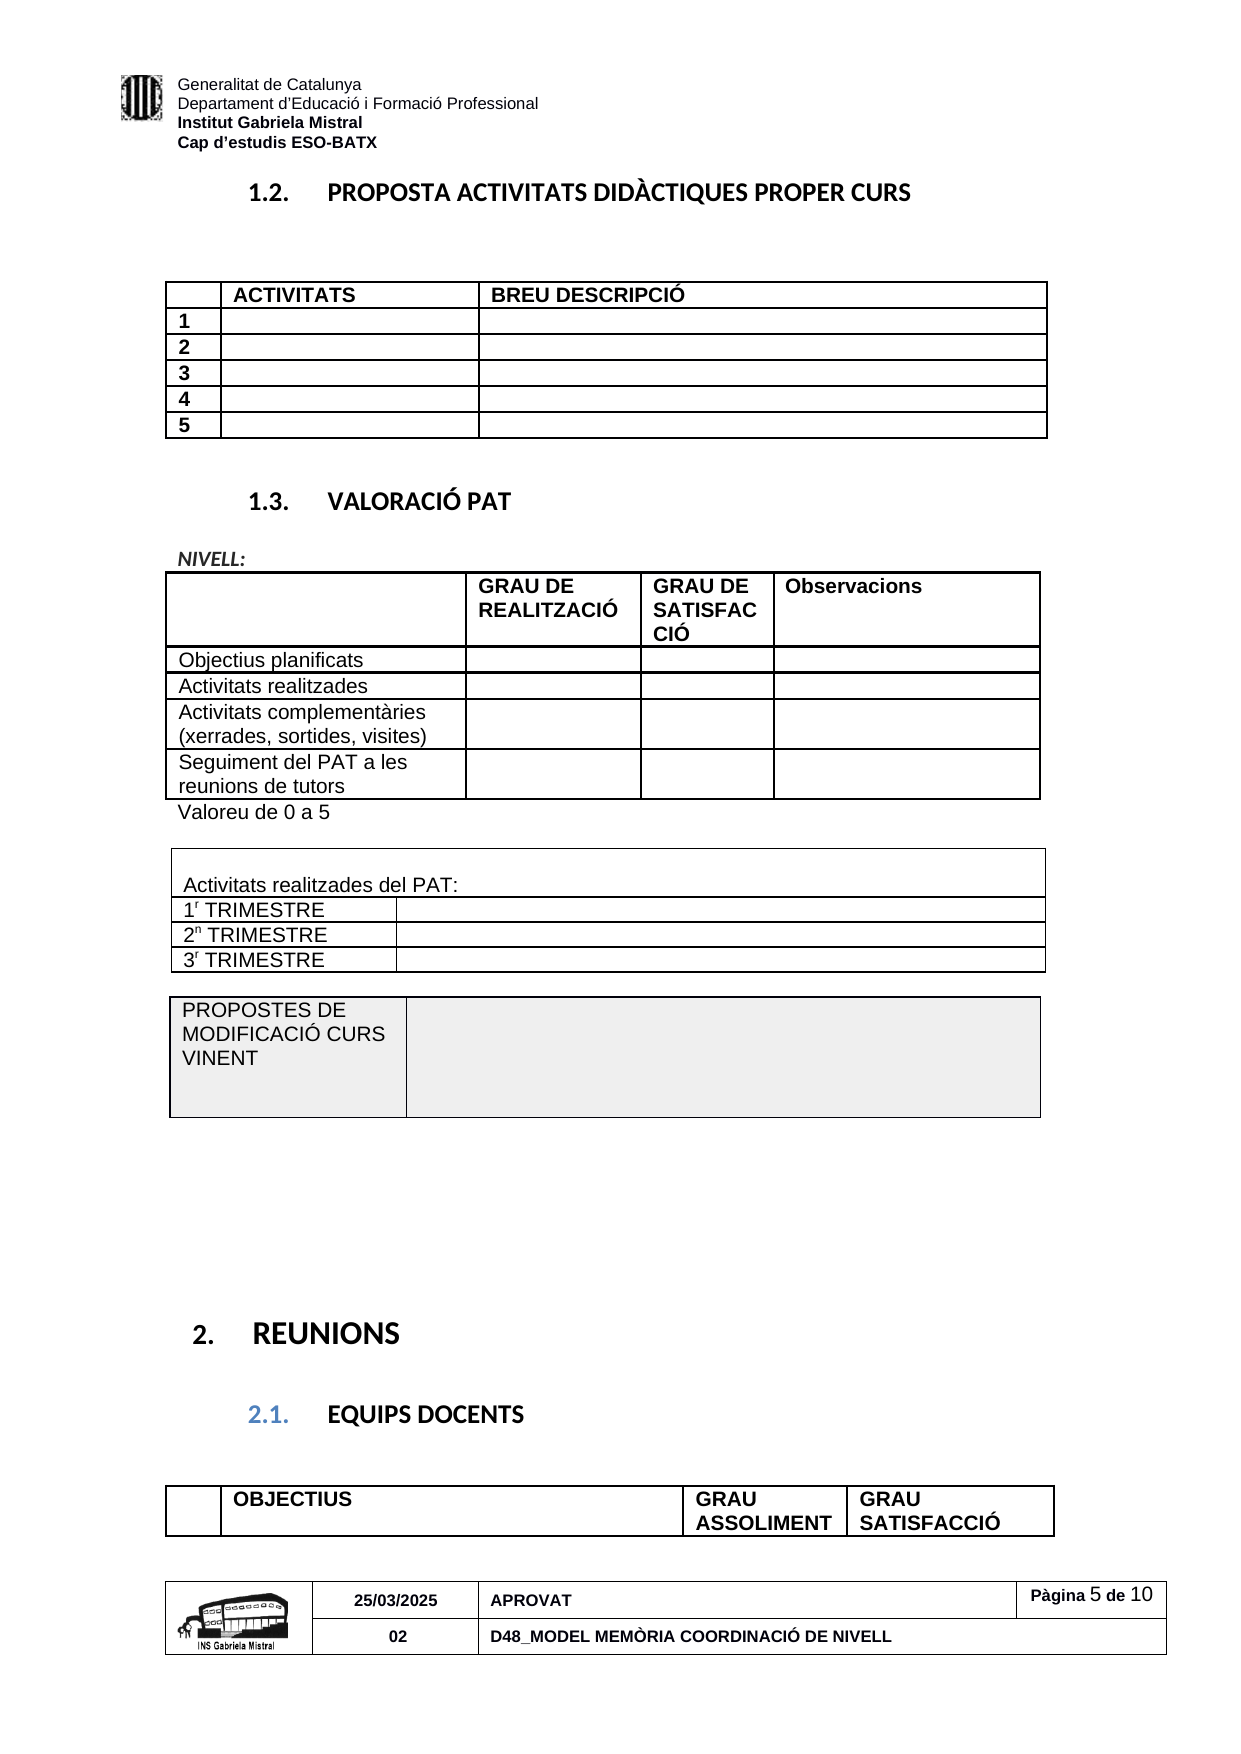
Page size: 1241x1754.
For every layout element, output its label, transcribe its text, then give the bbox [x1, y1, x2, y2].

table_cell [222, 335, 478, 359]
table_cell [642, 674, 773, 697]
table_cell [397, 948, 1045, 971]
table_cell [480, 309, 1046, 333]
table_cell [467, 750, 640, 797]
table_header [167, 283, 220, 307]
table_cell 5 [167, 413, 220, 437]
table_cell [775, 674, 1039, 697]
picture [121, 75, 164, 122]
subtitle PROPOSTA ACTIVITATS DIDÀCTIQUES PROPER CURS [290, 176, 1063, 209]
table_cell [642, 700, 773, 747]
table_cell [467, 648, 640, 671]
table_cell [222, 361, 478, 385]
table_header Activitats realitzades del PAT: [172, 849, 1045, 896]
picture [177, 1582, 288, 1654]
table_cell [222, 309, 478, 333]
table_header GRAU ASSOLIMENT [684, 1487, 846, 1534]
table_cell Objectius planificats [167, 648, 465, 671]
table_header ACTIVITATS [222, 283, 478, 307]
table_cell [642, 648, 773, 671]
table_cell [467, 700, 640, 747]
text Valoreu de 0 a 5 [177, 799, 1063, 823]
subtitle EQUIPS DOCENTS [290, 1398, 1063, 1431]
table_cell 1r TRIMESTRE [172, 898, 396, 921]
table_header [167, 574, 465, 645]
table_cell [397, 923, 1045, 946]
table_header [407, 998, 1040, 1117]
table_header GRAU DE SATISFACCIÓ [642, 574, 773, 645]
table_cell [397, 898, 1045, 921]
table_header PROPOSTES DE MODIFICACIÓ CURS VINENT [171, 998, 406, 1117]
table_cell Activitats realitzades [167, 674, 465, 697]
subtitle REUNIONS [215, 1312, 1063, 1353]
table_cell [222, 413, 478, 437]
table_cell [222, 387, 478, 411]
table_cell [480, 335, 1046, 359]
table_cell [480, 387, 1046, 411]
table_cell 3 [167, 361, 220, 385]
table_cell 2 [167, 335, 220, 359]
text NIVELL: [177, 545, 1063, 571]
table_header GRAU SATISFACCIÓ [848, 1487, 1053, 1534]
table_cell Activitats complementàries (xerrades, sortides, visites) [167, 700, 465, 747]
table_cell [642, 750, 773, 797]
table_cell 2n TRIMESTRE [172, 923, 396, 946]
table_cell [480, 413, 1046, 437]
table_cell [775, 648, 1039, 671]
table_cell [775, 700, 1039, 747]
table_cell [775, 750, 1039, 797]
table_header BREU DESCRIPCIÓ [480, 283, 1046, 307]
table_cell 4 [167, 387, 220, 411]
table_header GRAU DE REALITZACIÓ [467, 574, 640, 645]
table_header OBJECTIUS [222, 1487, 682, 1534]
table_cell 1 [167, 309, 220, 333]
table_cell [467, 674, 640, 697]
subtitle VALORACIÓ PAT [290, 484, 1063, 517]
table_cell 3r TRIMESTRE [172, 948, 396, 971]
table_cell [480, 361, 1046, 385]
table_cell Seguiment del PAT a les reunions de tutors [167, 750, 465, 797]
table_header Observacions [775, 574, 1039, 645]
table_header [167, 1487, 220, 1534]
